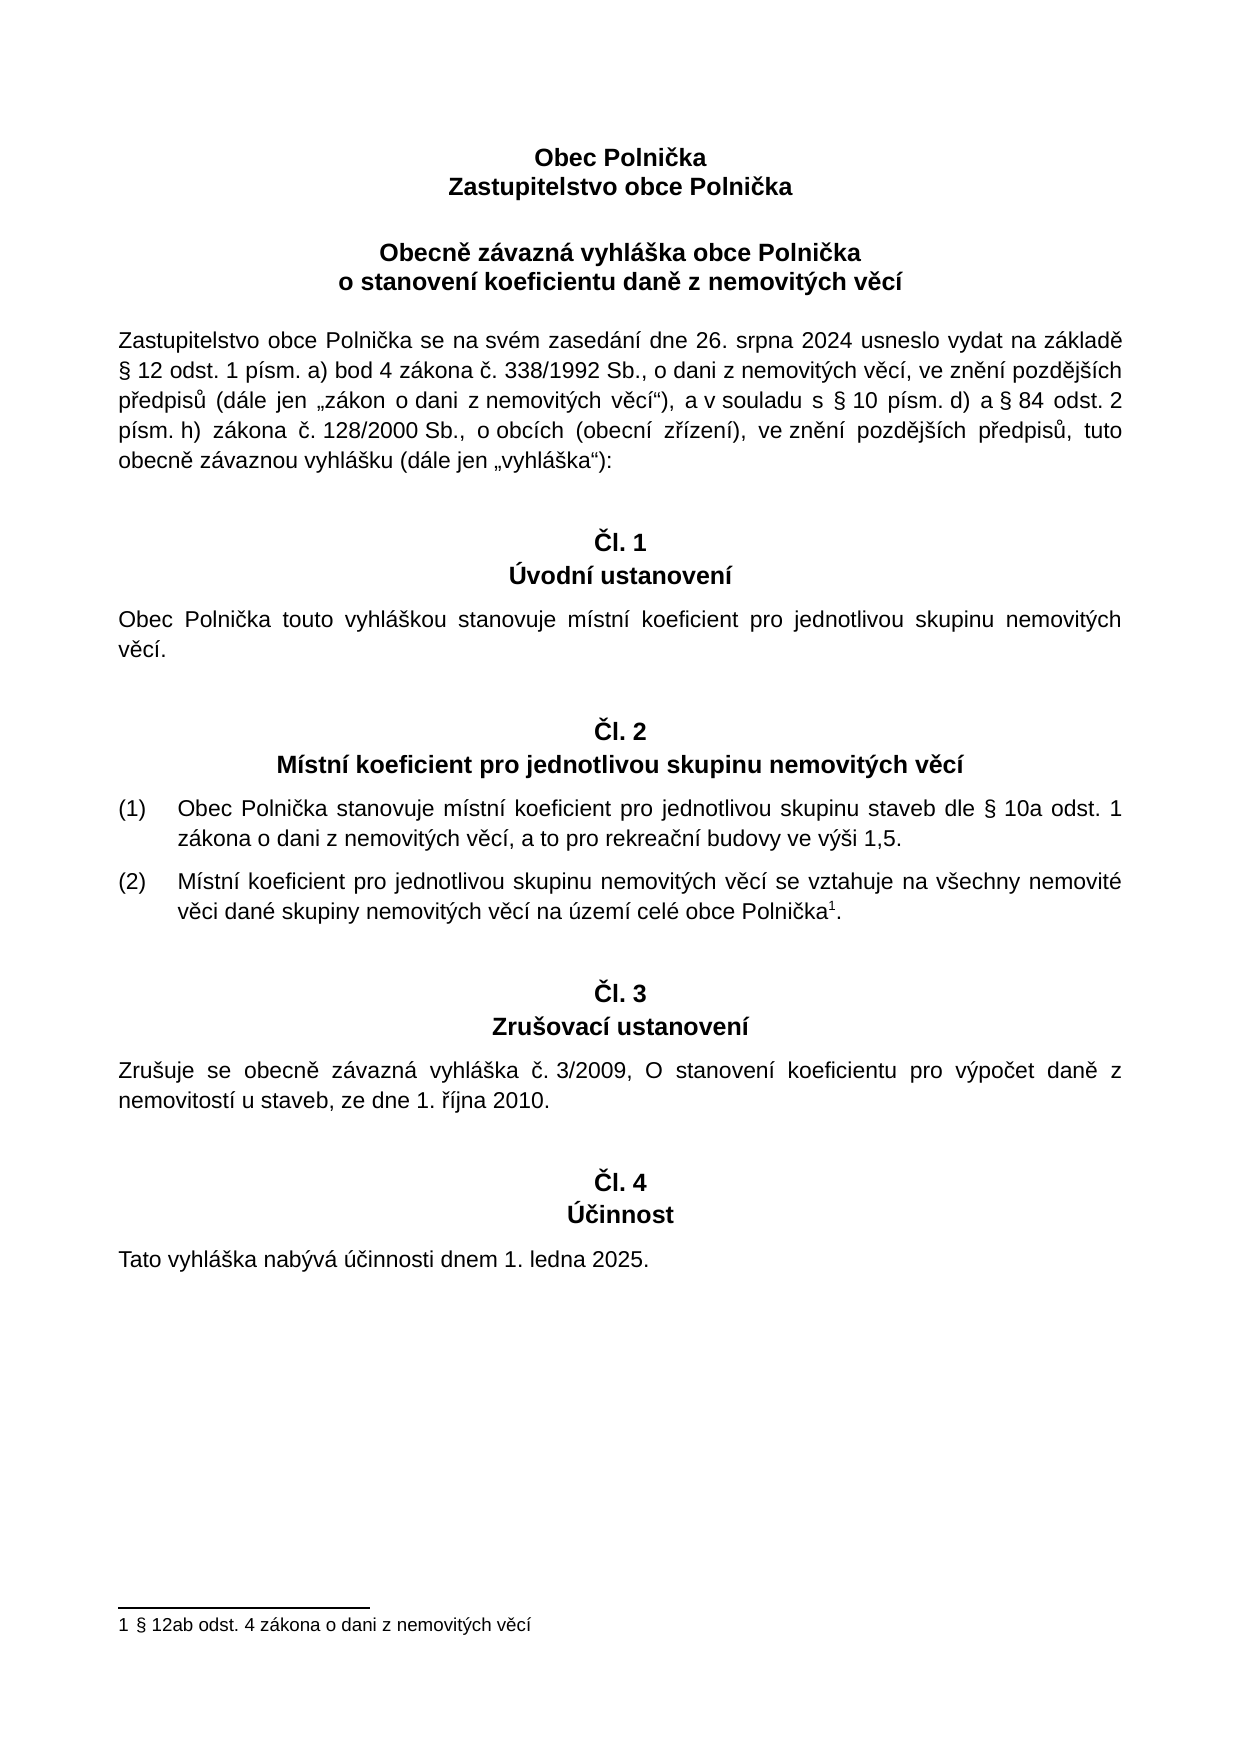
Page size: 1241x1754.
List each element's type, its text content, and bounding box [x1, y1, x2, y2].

list § 12ab odst. 4 zákona o dani z nemovitých věcí [118, 1614, 1122, 1635]
text Zrušuje se obecně závazná vyhláška č. 3/2009, O stanovení koeficientu pro výpočet daně z nemovitostí u staveb, ze dne 1. října 2010. [118, 1057, 1122, 1114]
subtitle Čl. 4 Účinnost [118, 1167, 1122, 1229]
text Obec Polnička touto vyhláškou stanovuje místní koeficient pro jednotlivou skupinu nemovitých věcí. [118, 606, 1122, 663]
subtitle Čl. 1 Úvodní ustanovení [118, 528, 1122, 589]
title Obec Polnička Zastupitelstvo obce Polnička [118, 143, 1122, 201]
text Zastupitelstvo obce Polnička se na svém zasedání dne 26. srpna 2024 usneslo vydat na základě § 12 odst. 1 písm. a) bod 4 zákona č. 338/1992 Sb., o dani z nemovitých věcí, ve znění pozdějších předpisů (dále jen „zákon o dani z nemovitých věcí“), a v souladu s § 10 písm. d) a § 84 odst. 2 písm. h) zákona č. 128/2000 Sb., o obcích (obecní zřízení), ve znění pozdějších předpisů, tuto obecně závaznou vyhlášku (dále jen „vyhláška“): [118, 327, 1122, 474]
list Obec Polnička stanovuje místní koeficient pro jednotlivou skupinu staveb dle § 10a odst. 1 zákona o dani z nemovitých věcí, a to pro rekreační budovy ve výši 1,5. [118, 795, 1122, 852]
subtitle Čl. 2 Místní koeficient pro jednotlivou skupinu nemovitých věcí [118, 717, 1122, 778]
list Místní koeficient pro jednotlivou skupinu nemovitých věcí se vztahuje na všechny nemovité věci dané skupiny nemovitých věcí na území celé obce Polnička. [118, 868, 1122, 925]
text Tato vyhláška nabývá účinnosti dnem 1. ledna 2025. [118, 1246, 1122, 1272]
subtitle Obecně závazná vyhláška obce Polnička o stanovení koeficientu daně z nemovitých věcí [118, 238, 1122, 295]
subtitle Čl. 3 Zrušovací ustanovení [118, 978, 1122, 1040]
